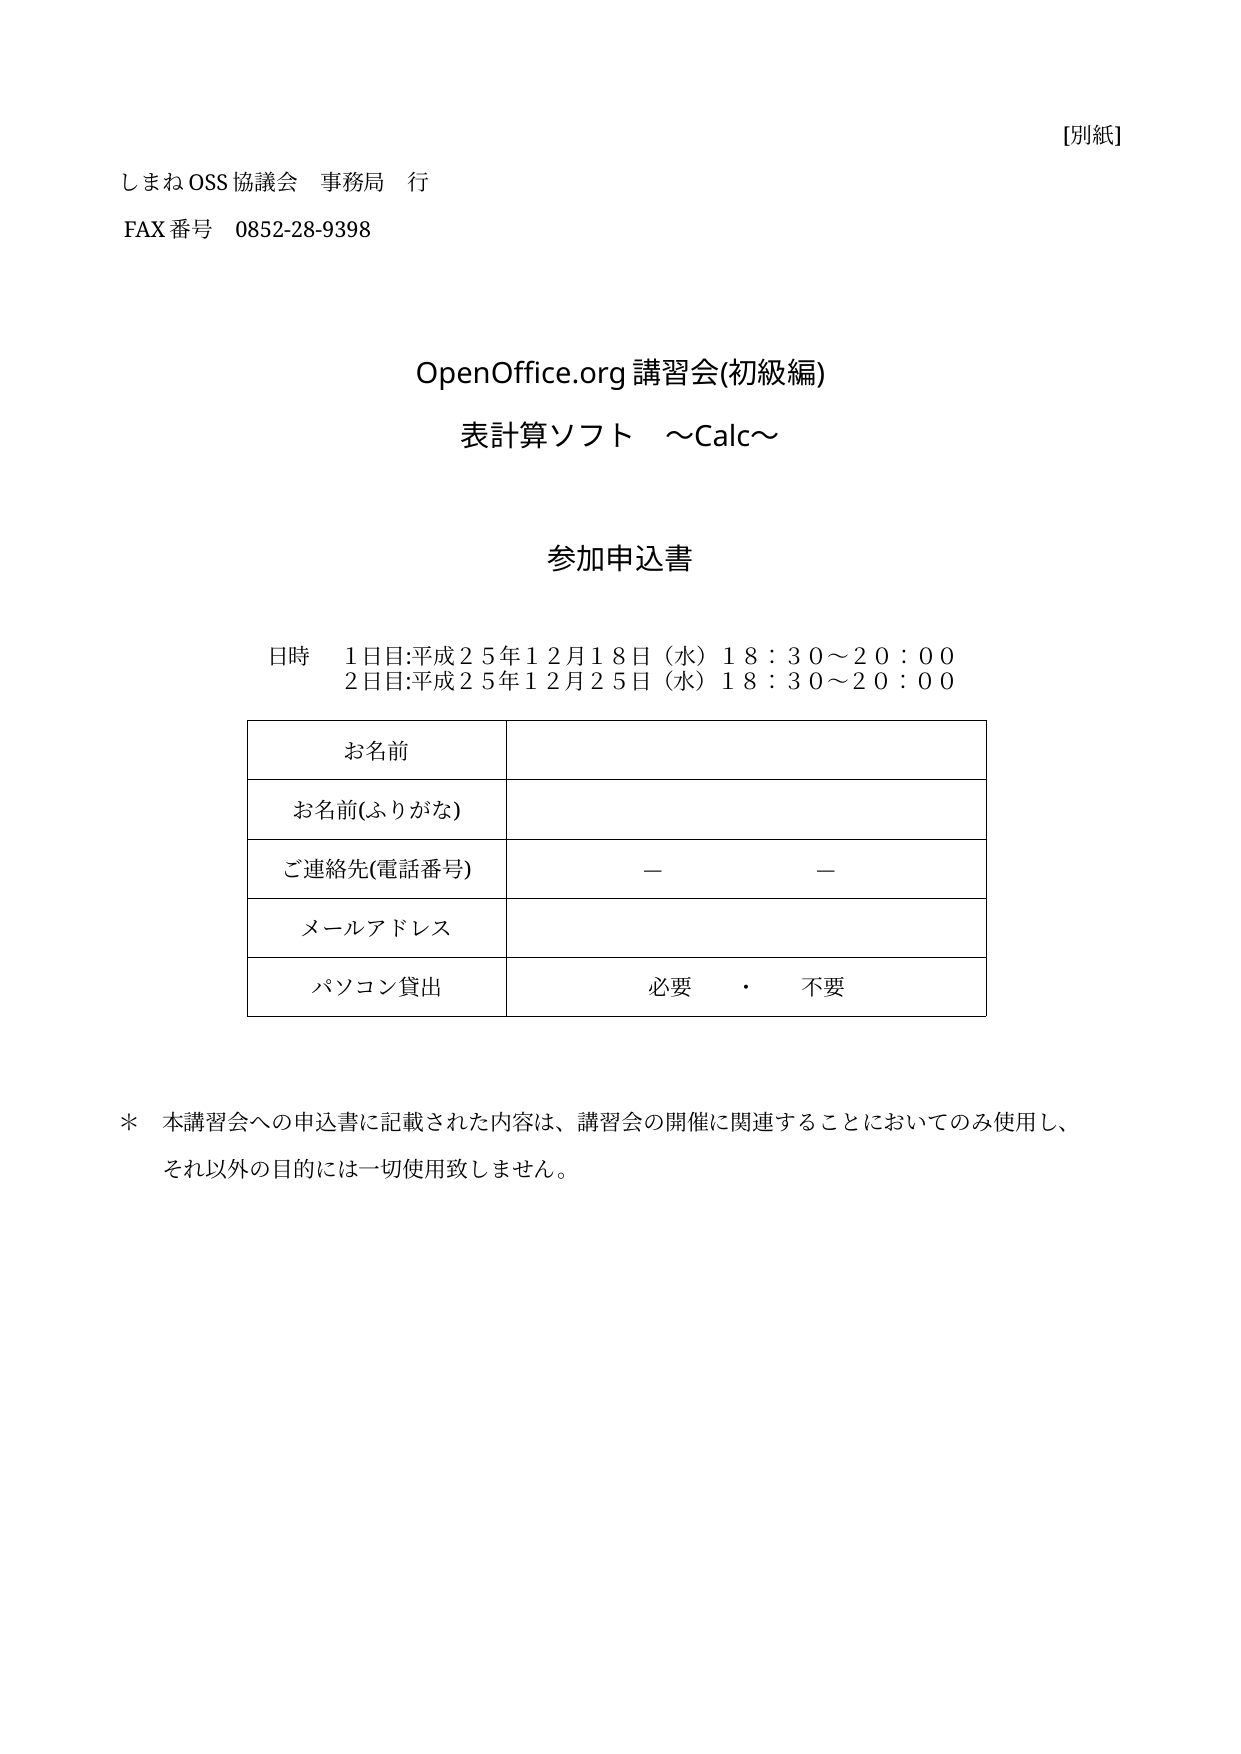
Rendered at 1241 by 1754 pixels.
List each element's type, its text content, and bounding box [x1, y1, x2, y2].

table_cell — — [507, 840, 986, 897]
text FAX番号 0852-28-9398 [118, 213, 1122, 244]
text 日時 １日目:平成２５年１２月１８日（水）１８：３０〜２０：００ [118, 644, 1122, 669]
text しまねOSS協議会 事務局 行 [118, 165, 1122, 197]
text ２日目:平成２５年１２月２５日（水）１８：３０〜２０：００ [118, 669, 1122, 695]
text OpenOffice.org講習会(初級編) [118, 349, 1122, 392]
text それ以外の目的には一切使用致しません。 [118, 1152, 1122, 1184]
table_cell ご連絡先(電話番号) [248, 840, 506, 897]
table_cell パソコン貸出 [248, 958, 506, 1016]
text ＊ 本講習会への申込書に記載された内容は、講習会の開催に関連することにおいてのみ使用し、 [118, 1105, 1122, 1137]
table_cell メールアドレス [248, 899, 506, 957]
table_cell お名前(ふりがな) [248, 780, 506, 838]
text 参加申込書 [118, 536, 1122, 578]
table_header お名前 [248, 721, 506, 779]
table_header [507, 721, 986, 779]
table_cell [507, 780, 986, 838]
text [別紙] [118, 118, 1122, 150]
table_cell [507, 899, 986, 957]
table_cell 必要 ・ 不要 [507, 958, 986, 1016]
text 表計算ソフト 〜Calc〜 [118, 413, 1122, 455]
